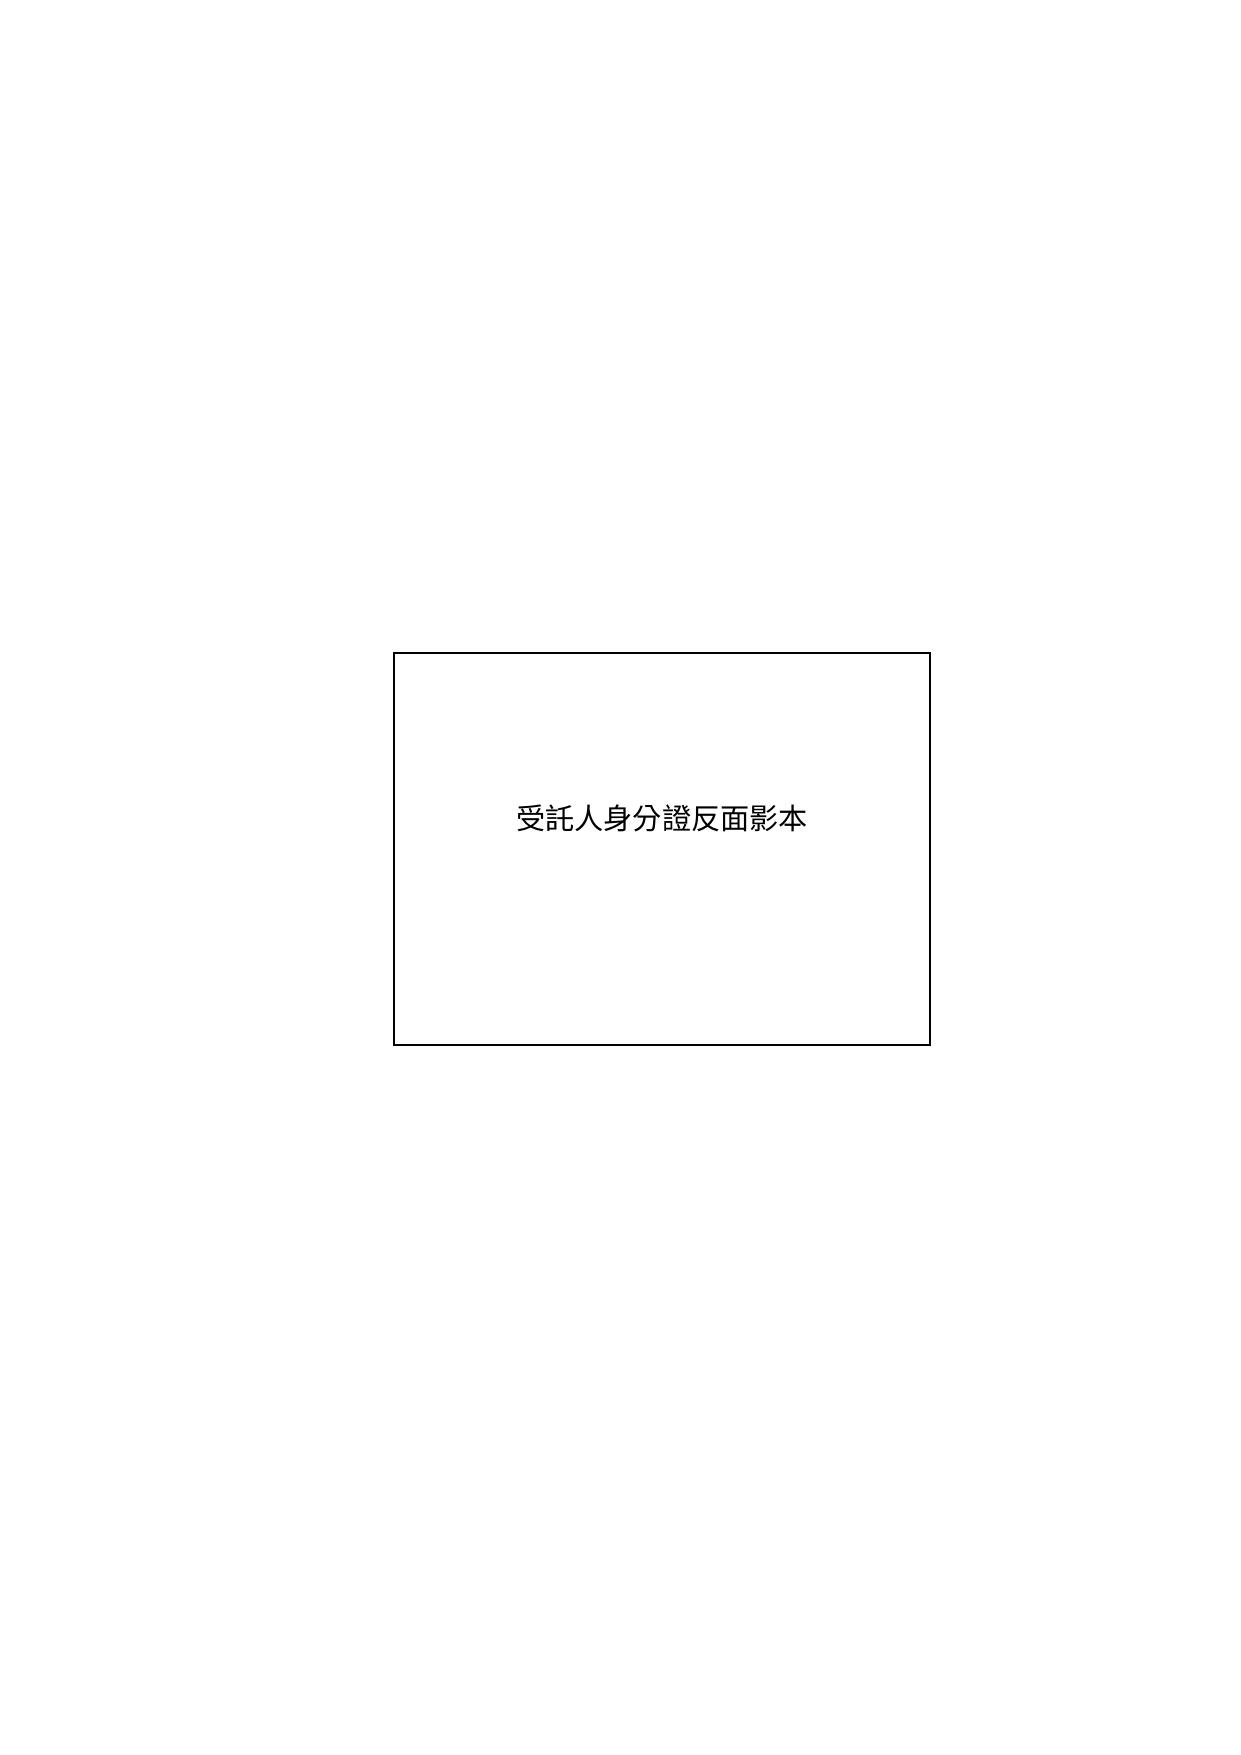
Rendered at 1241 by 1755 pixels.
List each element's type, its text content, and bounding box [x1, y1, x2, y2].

text 受託人身分證反面影本 [410, 795, 914, 838]
